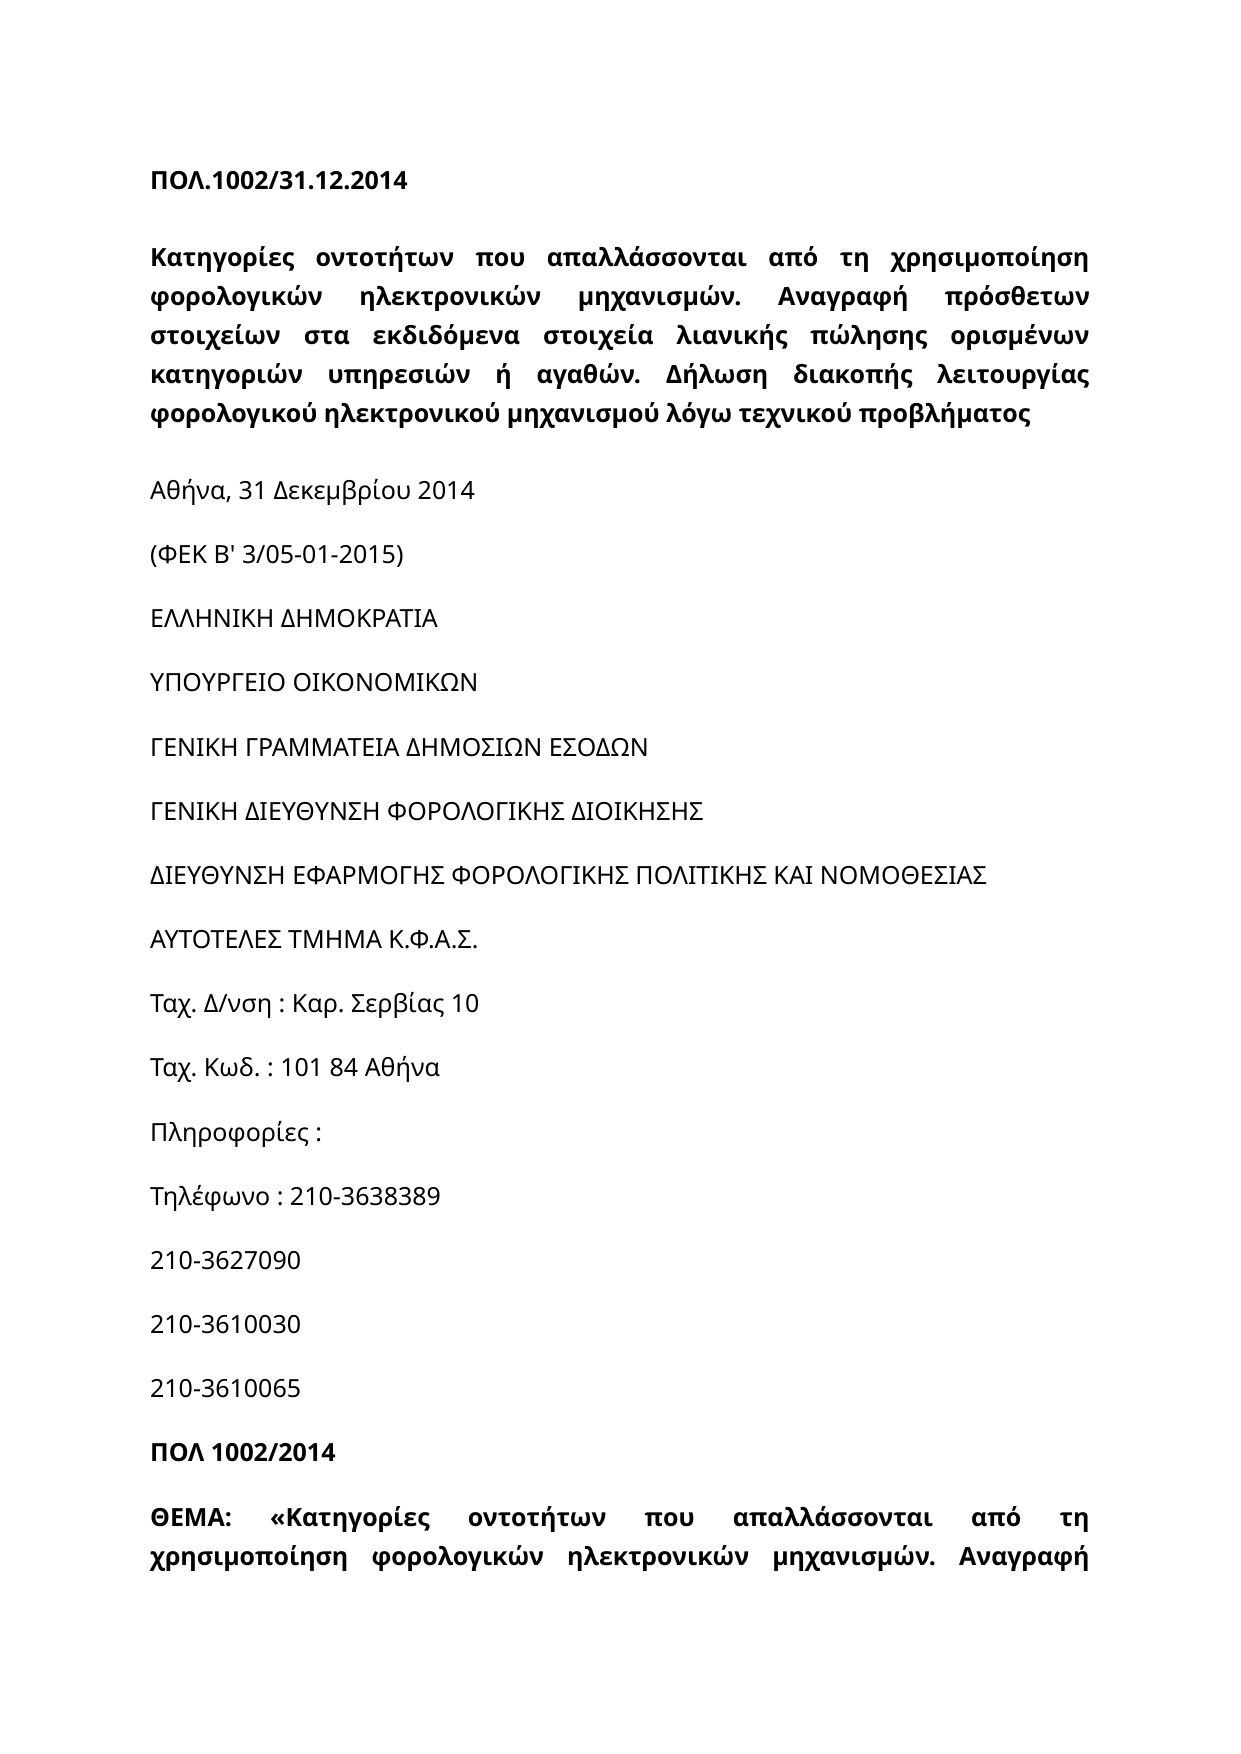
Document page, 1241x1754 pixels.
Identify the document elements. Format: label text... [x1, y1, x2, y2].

text (ΦΕΚ Β' 3/05-01-2015) [150, 537, 1090, 571]
text 210-3610065 [150, 1371, 1090, 1405]
text Ταχ. Κωδ. : 101 84 Αθήνα [150, 1050, 1090, 1084]
text Αθήνα, 31 Δεκεμβρίου 2014 [150, 472, 1090, 507]
text ΕΛΛΗΝΙΚΗ ΔΗΜΟΚΡΑΤΙΑ [150, 601, 1090, 635]
text Τηλέφωνο : 210-3638389 [150, 1178, 1090, 1212]
text ΑΥΤΟΤΕΛΕΣ ΤΜΗΜΑ Κ.Φ.Α.Σ. [150, 922, 1090, 956]
text 210-3627090 [150, 1242, 1090, 1277]
text Πληροφορίες : [150, 1114, 1090, 1148]
title ΠΟΛ.1002/31.12.2014 [150, 162, 1090, 197]
text ΠΟΛ 1002/2014 [150, 1435, 1090, 1469]
text ΔΙΕΥΘΥΝΣΗ ΕΦΑΡΜΟΓΗΣ ΦΟΡΟΛΟΓΙΚΗΣ ΠΟΛΙΤΙΚΗΣ ΚΑΙ ΝΟΜΟΘΕΣΙΑΣ [150, 857, 1090, 892]
text 210-3610030 [150, 1307, 1090, 1341]
title Κατηγορίες οντοτήτων που απαλλάσσονται από τη χρησιμοποίηση φορολογικών ηλεκτρονικών μηχανισμών. Αναγραφή πρόσθετων στοιχείων στα εκδιδόμενα στοιχεία λιανικής πώλησης ορισμένων κατηγοριών υπηρεσιών ή αγαθών. Δήλωση διακοπής λειτουργίας φορολογικού ηλεκτρονικού μηχανισμού λόγω τεχνικού προβλήματος [150, 239, 1090, 430]
text ΘΕΜΑ: «Κατηγορίες οντοτήτων που απαλλάσσονται από τη χρησιμοποίηση φορολογικών ηλεκτρονικών μηχανισμών. Αναγραφή [150, 1499, 1090, 1572]
text ΓΕΝΙΚΗ ΔΙΕΥΘΥΝΣΗ ΦΟΡΟΛΟΓΙΚΗΣ ΔΙΟΙΚΗΣΗΣ [150, 793, 1090, 827]
text Ταχ. Δ/νση : Καρ. Σερβίας 10 [150, 986, 1090, 1020]
text ΓΕΝΙΚΗ ΓΡΑΜΜΑΤΕΙΑ ΔΗΜΟΣΙΩΝ ΕΣΟΔΩΝ [150, 729, 1090, 763]
text ΥΠΟΥΡΓΕΙΟ ΟΙΚΟΝΟΜΙΚΩΝ [150, 665, 1090, 699]
